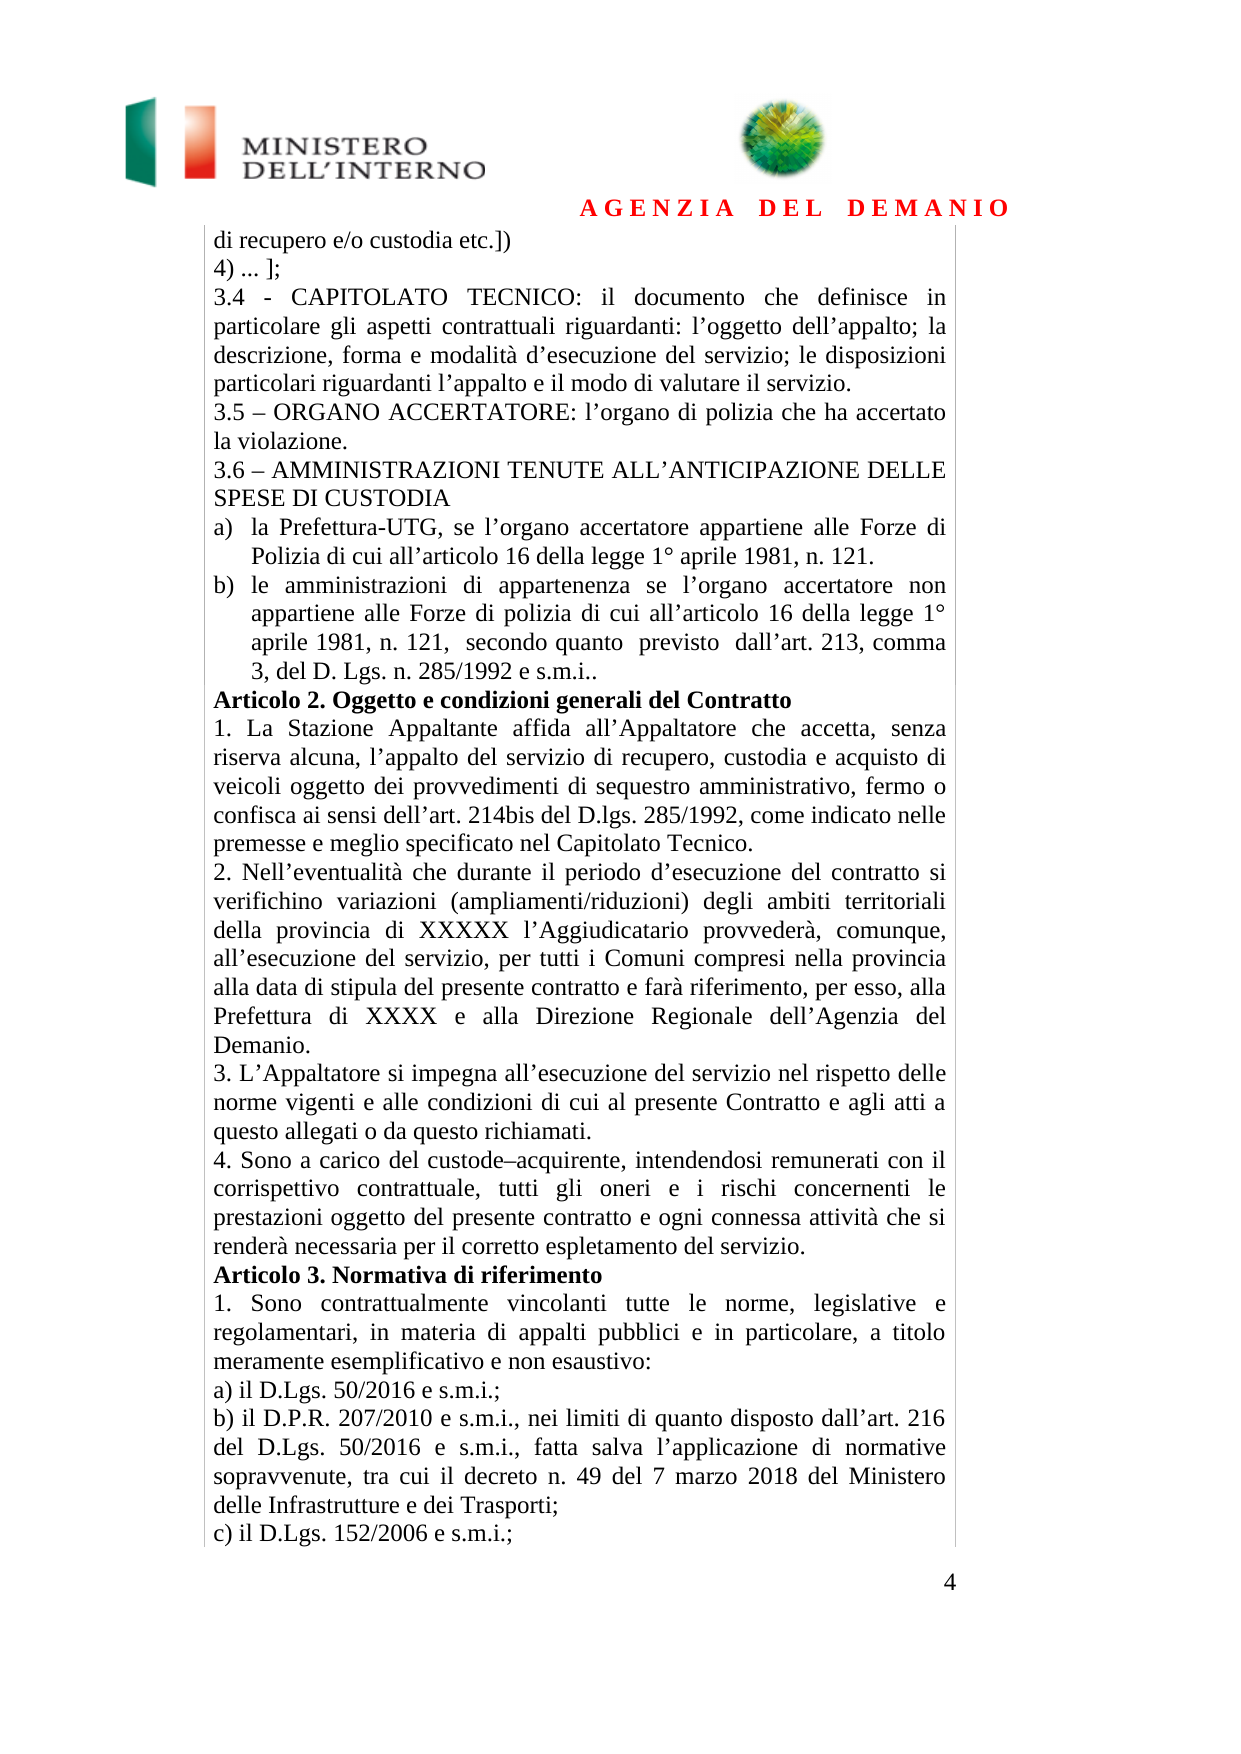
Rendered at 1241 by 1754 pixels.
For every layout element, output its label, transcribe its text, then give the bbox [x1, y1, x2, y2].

text 4. Sono a carico del custode–acquirente, intendendosi remunerati con il corrispettivo contrattuale, tutti gli oneri e i rischi concernenti le prestazioni oggetto del presente contratto e ogni connessa attività che si renderà necessaria per il corretto espletamento del servizio. [205, 1145, 955, 1260]
list le amministrazioni di appartenenza se l’organo accertatore non appartiene alle Forze di polizia di cui all’articolo 16 della legge 1° aprile 1981, n. 121, secondo quanto previsto dall’art. 213, comma 3, del D. Lgs. n. 285/1992 e s.m.i.. [205, 570, 955, 685]
list la Prefettura-UTG, se l’organo accertatore appartiene alle Forze di Polizia di cui all’articolo 16 della legge 1° aprile 1981, n. 121. [205, 512, 955, 570]
text di recupero e/o custodia etc.]) [205, 225, 955, 253]
text 3.4 - CAPITOLATO TECNICO: il documento che definisce in particolare gli aspetti contrattuali riguardanti: l’oggetto dell’appalto; la descrizione, forma e modalità d’esecuzione del servizio; le disposizioni particolari riguardanti l’appalto e il modo di valutare il servizio. [205, 282, 955, 397]
text 3. L’Appaltatore si impegna all’esecuzione del servizio nel rispetto delle norme vigenti e alle condizioni di cui al presente Contratto e agli atti a questo allegati o da questo richiamati. [205, 1058, 955, 1145]
text 1. La Stazione Appaltante affida all’Appaltatore che accetta, senza riserva alcuna, l’appalto del servizio di recupero, custodia e acquisto di veicoli oggetto dei provvedimenti di sequestro amministrativo, fermo o confisca ai sensi dell’art. 214bis del D.lgs. 285/1992, come indicato nelle premesse e meglio specificato nel Capitolato Tecnico. [205, 713, 955, 857]
text Articolo 2. Oggetto e condizioni generali del Contratto [205, 685, 955, 713]
text 3.5 – ORGANO ACCERTATORE: l’organo di polizia che ha accertato la violazione. [205, 397, 955, 455]
text 4) ... ]; [205, 253, 955, 282]
text Articolo 3. Normativa di riferimento [205, 1260, 955, 1288]
text 3.6 – AMMINISTRAZIONI TENUTE ALL’ANTICIPAZIONE DELLE SPESE DI CUSTODIA [205, 455, 955, 512]
text b) il D.P.R. 207/2010 e s.m.i., nei limiti di quanto disposto dall’art. 216 del D.Lgs. 50/2016 e s.m.i., fatta salva l’applicazione di normative sopravvenute, tra cui il decreto n. 49 del 7 marzo 2018 del Ministero delle Infrastrutture e dei Trasporti; [205, 1403, 955, 1518]
text c) il D.Lgs. 152/2006 e s.m.i.; [205, 1518, 955, 1547]
text a) il D.Lgs. 50/2016 e s.m.i.; [205, 1375, 955, 1403]
text 1. Sono contrattualmente vincolanti tutte le norme, legislative e regolamentari, in materia di appalti pubblici e in particolare, a titolo meramente esemplificativo e non esaustivo: [205, 1288, 955, 1375]
text 2. Nell’eventualità che durante il periodo d’esecuzione del contratto si verifichino variazioni (ampliamenti/riduzioni) degli ambiti territoriali della provincia di XXXXX l’Aggiudicatario provvederà, comunque, all’esecuzione del servizio, per tutti i Comuni compresi nella provincia alla data di stipula del presente contratto e farà riferimento, per esso, alla Prefettura di XXXX e alla Direzione Regionale dell’Agenzia del Demanio. [205, 857, 955, 1058]
